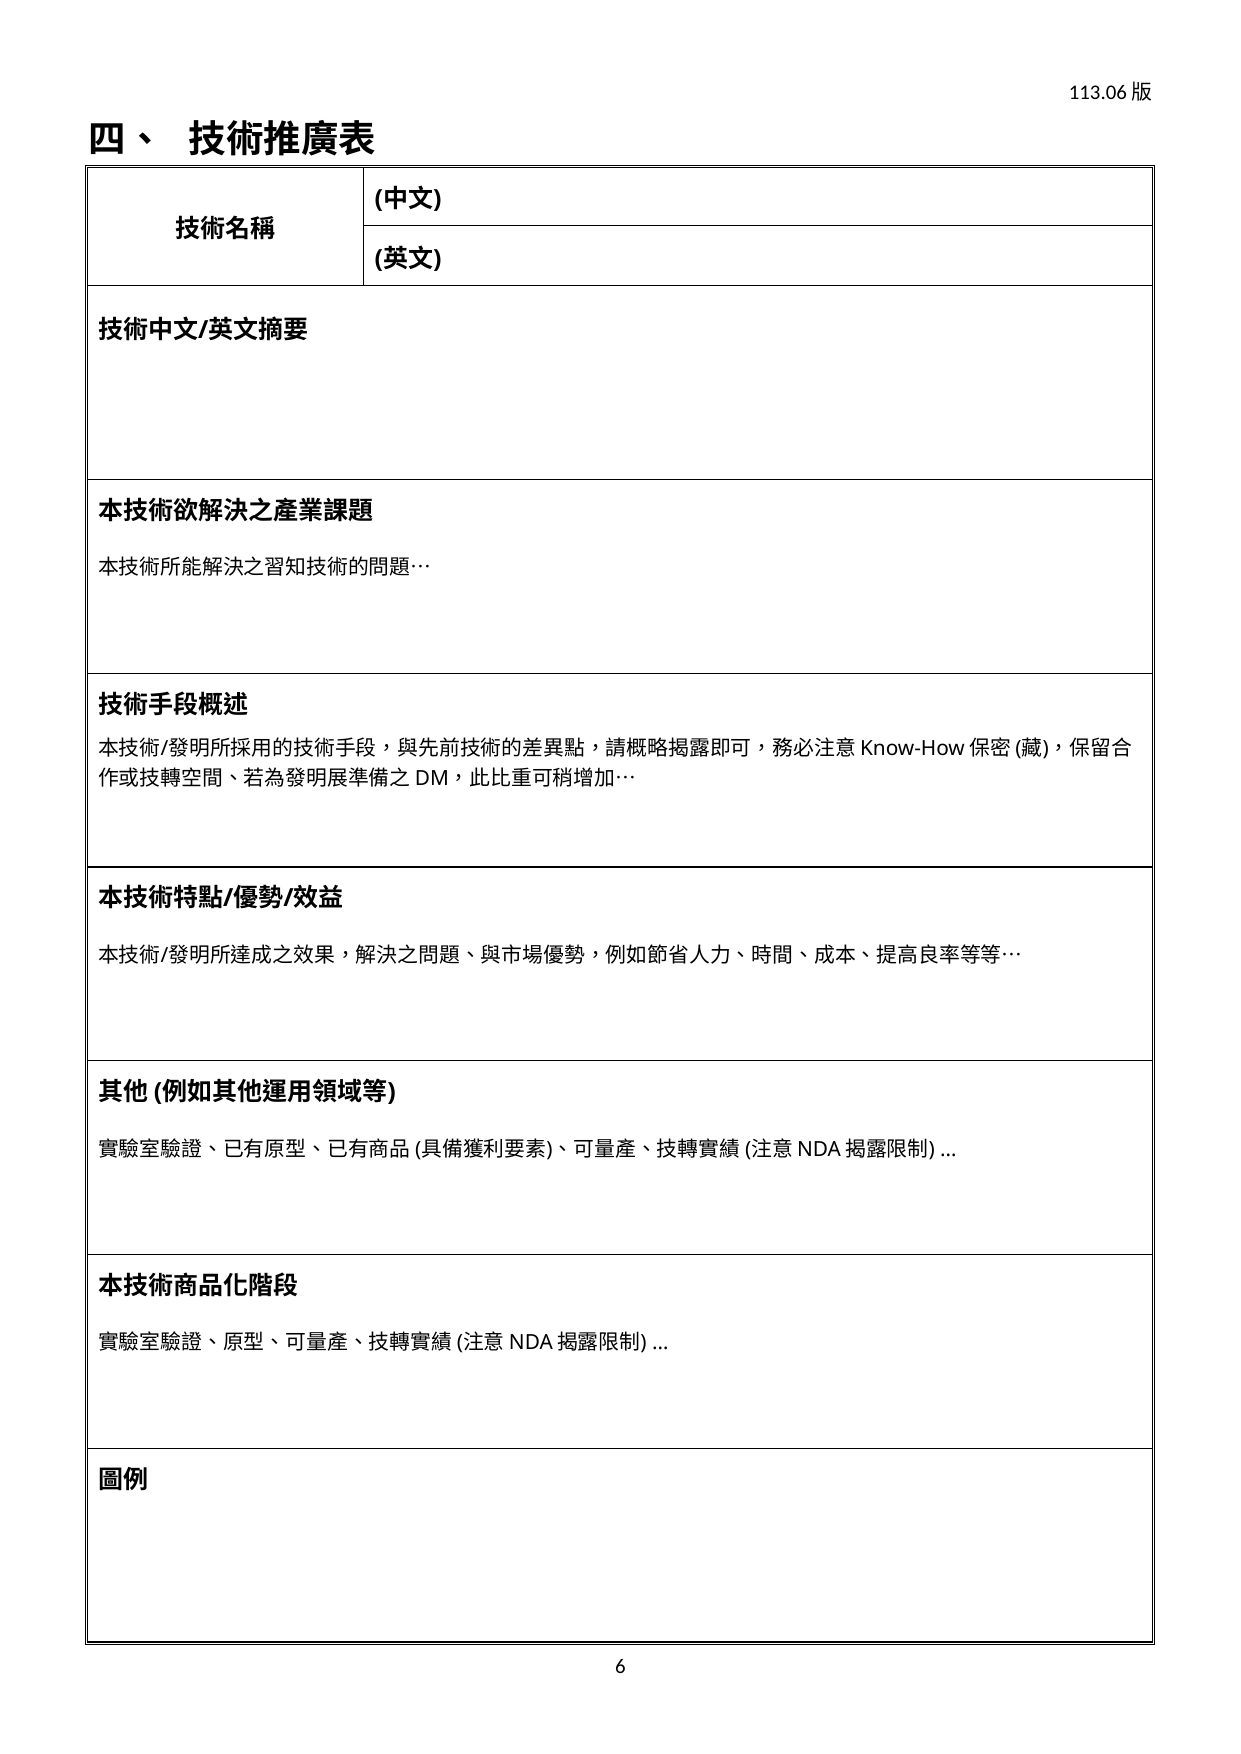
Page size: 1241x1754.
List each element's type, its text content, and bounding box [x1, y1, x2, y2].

table_header 技術名稱 [88, 168, 363, 285]
table_header (中文) [364, 168, 1152, 225]
table_cell 技術中文/英文摘要 [88, 286, 1152, 479]
table_cell (英文) [364, 226, 1152, 285]
table_cell 本技術特點/優勢/效益 本技術/發明所達成之效果，解決之問題、與市場優勢，例如節省人力、時間、成本、提高良率等等… [88, 868, 1152, 1060]
list 技術推廣表 [89, 107, 1152, 164]
table_cell 本技術商品化階段 實驗室驗證、原型、可量產、技轉實績 (注意NDA揭露限制) … [88, 1255, 1152, 1448]
table_cell 其他 (例如其他運用領域等) 實驗室驗證、已有原型、已有商品 (具備獲利要素)、可量產、技轉實績 (注意NDA揭露限制) … [88, 1061, 1152, 1254]
table_cell 本技術欲解決之產業課題 本技術所能解決之習知技術的問題… [88, 480, 1152, 673]
table_cell 圖例 [88, 1449, 1152, 1641]
table_cell 技術手段概述 本技術/發明所採用的技術手段，與先前技術的差異點，請概略揭露即可，務必注意Know-How保密 (藏)，保留合作或技轉空間、若為發明展準備之DM，此比重可稍增加… [88, 674, 1152, 866]
